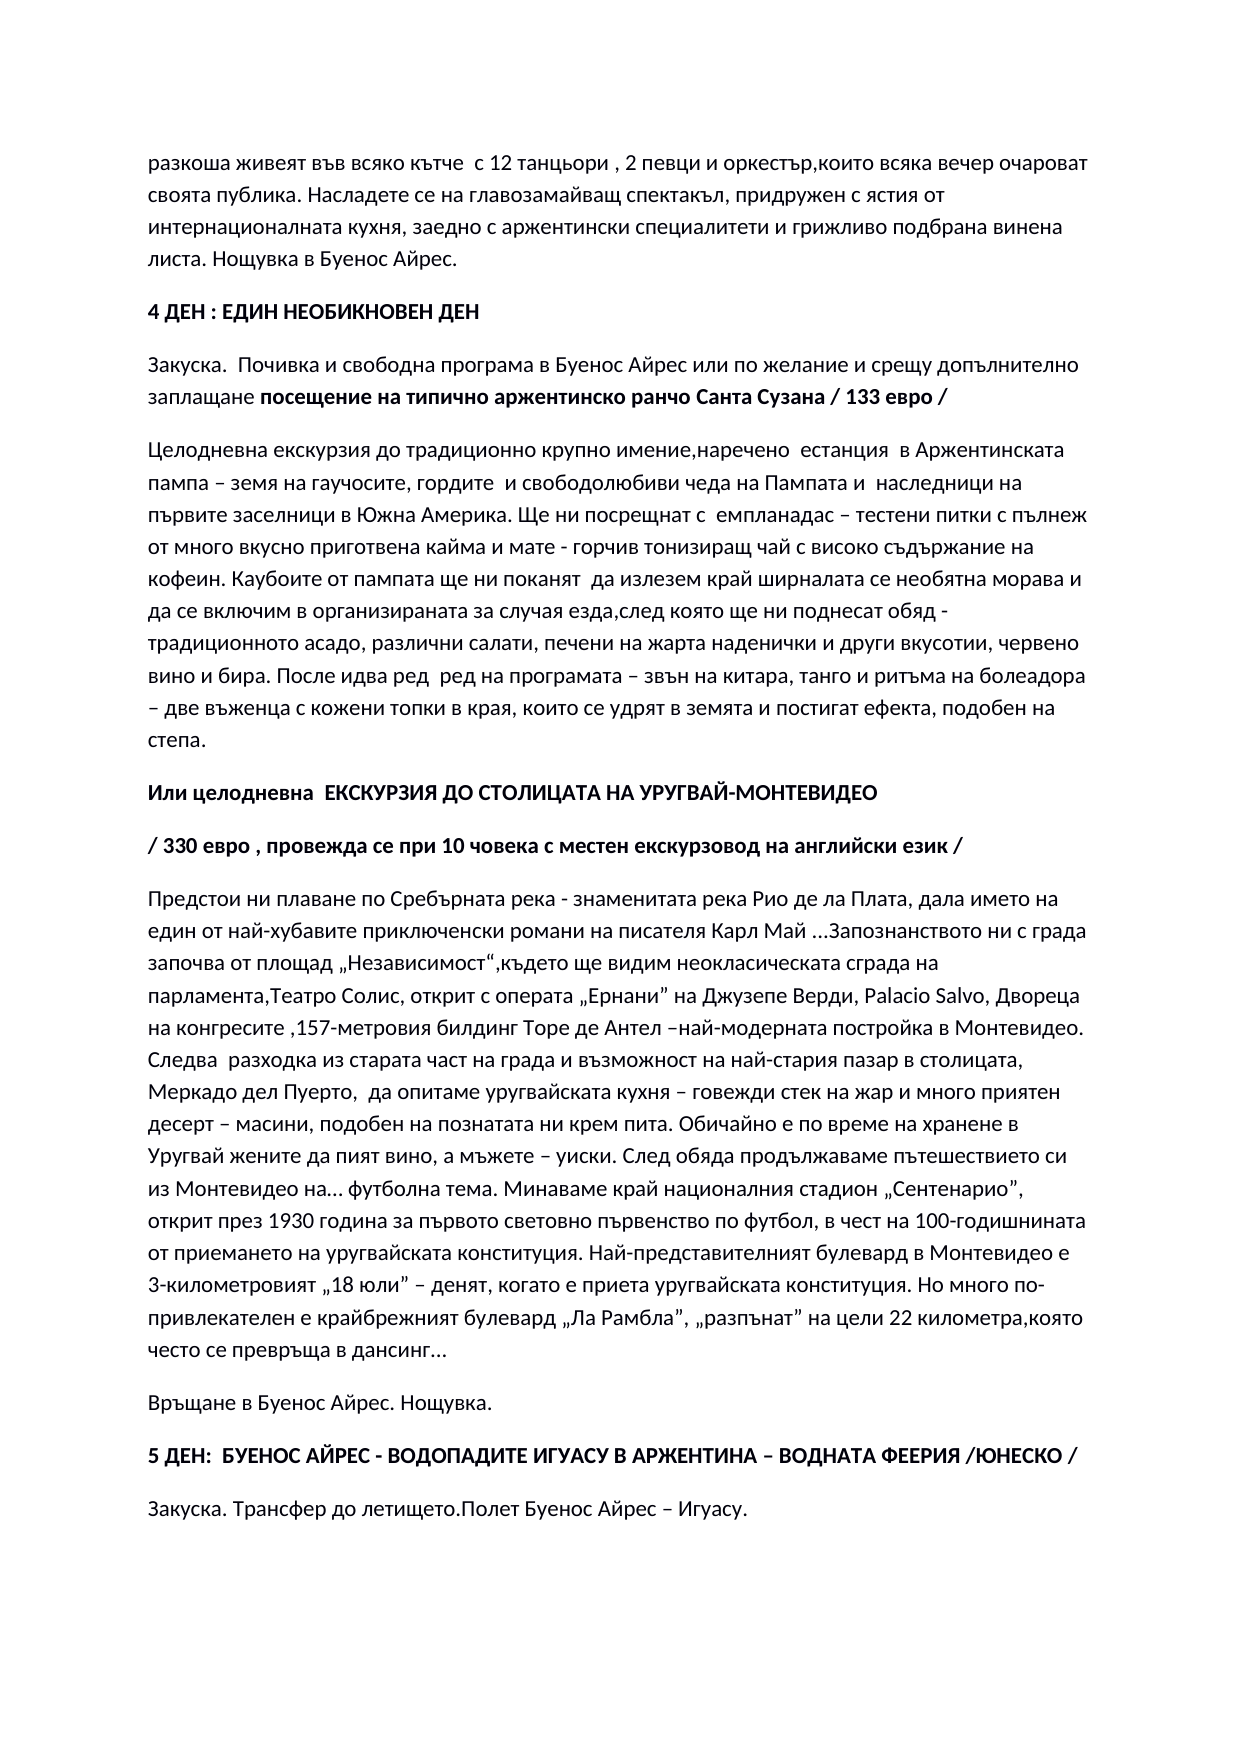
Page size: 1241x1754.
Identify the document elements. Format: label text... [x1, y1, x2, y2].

text Връщане в Буенос Айрес. Нощувка. [148, 1388, 1093, 1416]
text Закуска. Трансфер до летището.Полет Буенос Айрес – Игуасу. [148, 1494, 1093, 1522]
text Целодневна екскурзия до традиционно крупно имение,наречено естанция в Аржентинската пампа – земя на гаучосите, гордите и свободолюбиви чеда на Пампата и наследници на първите заселници в Южна Америка. Ще ни посрещнат с емпланадас – тестени питки с пълнеж от много вкусно приготвена кайма и мате - горчив тонизиращ чай с високо съдържание на кофеин. Каубоите от пампата ще ни поканят да излезем край ширналата се необятна морава и да се включим в организираната за случая езда,след която ще ни поднесат обяд - традиционното асадо, различни салати, печени на жарта наденички и други вкусотии, червено вино и бира. После идва ред ред на програмата – звън на китара, танго и ритъма на болеадора – две въженца с кожени топки в края, които се удрят в земята и постигат ефекта, подобен на степа. [148, 435, 1093, 753]
text / 330 евро , провежда се при 10 човека с местен екскурзовод на английски език / [148, 831, 1093, 859]
text Предстои ни плаване по Сребърната река - знаменитата река Рио де ла Плата, дала името на един от най-хубавите приключенски романи на писателя Карл Май ...Запознанството ни с града започва от площад „Независимост“,където ще видим неокласическата сграда на парламента,Театро Солис, открит с операта „Ернани” на Джузепе Верди, Palacio Salvo, Двореца на конгресите ,157-метровия билдинг Торе де Антел –най-модерната постройка в Монтевидео. Следва разходка из старата част на града и възможност на най-стария пазар в столицата, Меркадо дел Пуерто, да опитаме уругвайската кухня – говежди стек на жар и много приятен десерт – масини, подобен на познатата ни крем пита. Обичайно е по време на хранене в Уругвай жените да пият вино, а мъжете – уиски. След обяда продължаваме пътешествието си из Монтевидео на… футболна тема. Минаваме край националния стадион „Сентенарио”, открит през 1930 година за първото световно първенство по футбол, в чест на 100-годишнината от приемането на уругвайската конституция. Най-представителният булевард в Монтевидео е 3-километровият „18 юли” – денят, когато е приета уругвайската конституция. Но много по-привлекателен е крайбрежният булевард „Ла Рамбла”, „разпънат” на цели 22 километра,която често се превръща в дансинг... [148, 884, 1093, 1363]
text 4 ДЕН : ЕДИН НЕОБИКНОВЕН ДЕН [148, 297, 1093, 325]
text Или целодневна ЕКСКУРЗИЯ ДО СТОЛИЦАТА НА УРУГВАЙ-МОНТЕВИДЕО [148, 778, 1093, 806]
text разкоша живеят във всяко кътче с 12 танцьори , 2 певци и оркестър,които всяка вечер очароват своята публика. Насладете се на главозамайващ спектакъл, придружен с ястия от интернационалната кухня, заедно с аржентински специалитети и грижливо подбрана винена листа. Нощувка в Буенос Айрес. [148, 148, 1093, 272]
text Закуска. Почивка и свободна програма в Буенос Айрес или по желание и срещу допълнително заплащане посещение на типично аржентинско ранчо Санта Сузана / 133 евро / [148, 350, 1093, 410]
text 5 ДЕН: БУЕНОС АЙРЕС - ВОДОПАДИТЕ ИГУАСУ В АРЖЕНТИНА – ВОДНАТА ФЕЕРИЯ /ЮНЕСКО / [148, 1441, 1093, 1469]
